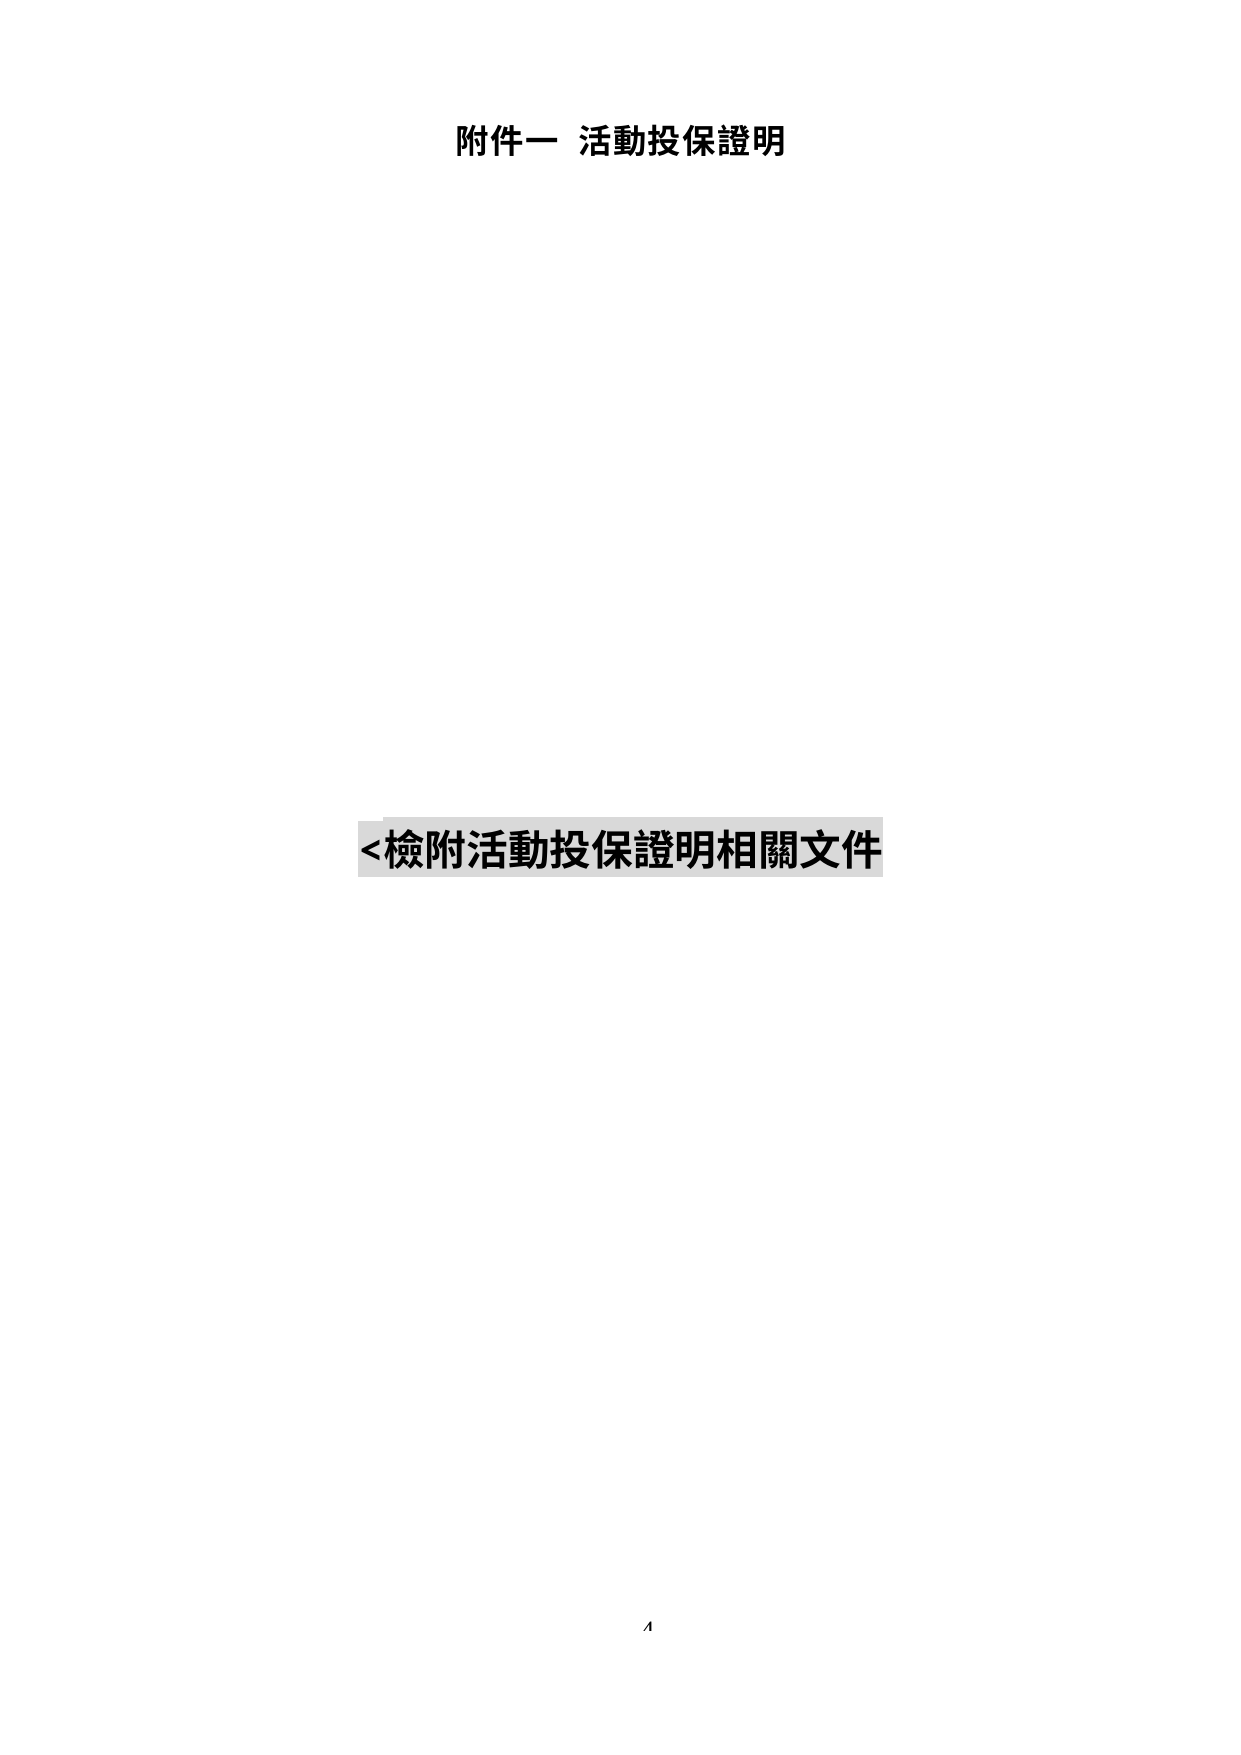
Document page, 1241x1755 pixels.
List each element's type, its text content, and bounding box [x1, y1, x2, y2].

subtitle <檢附活動投保證明相關文件 [347, 817, 894, 877]
text 附件一 活動投保證明 [273, 115, 967, 163]
